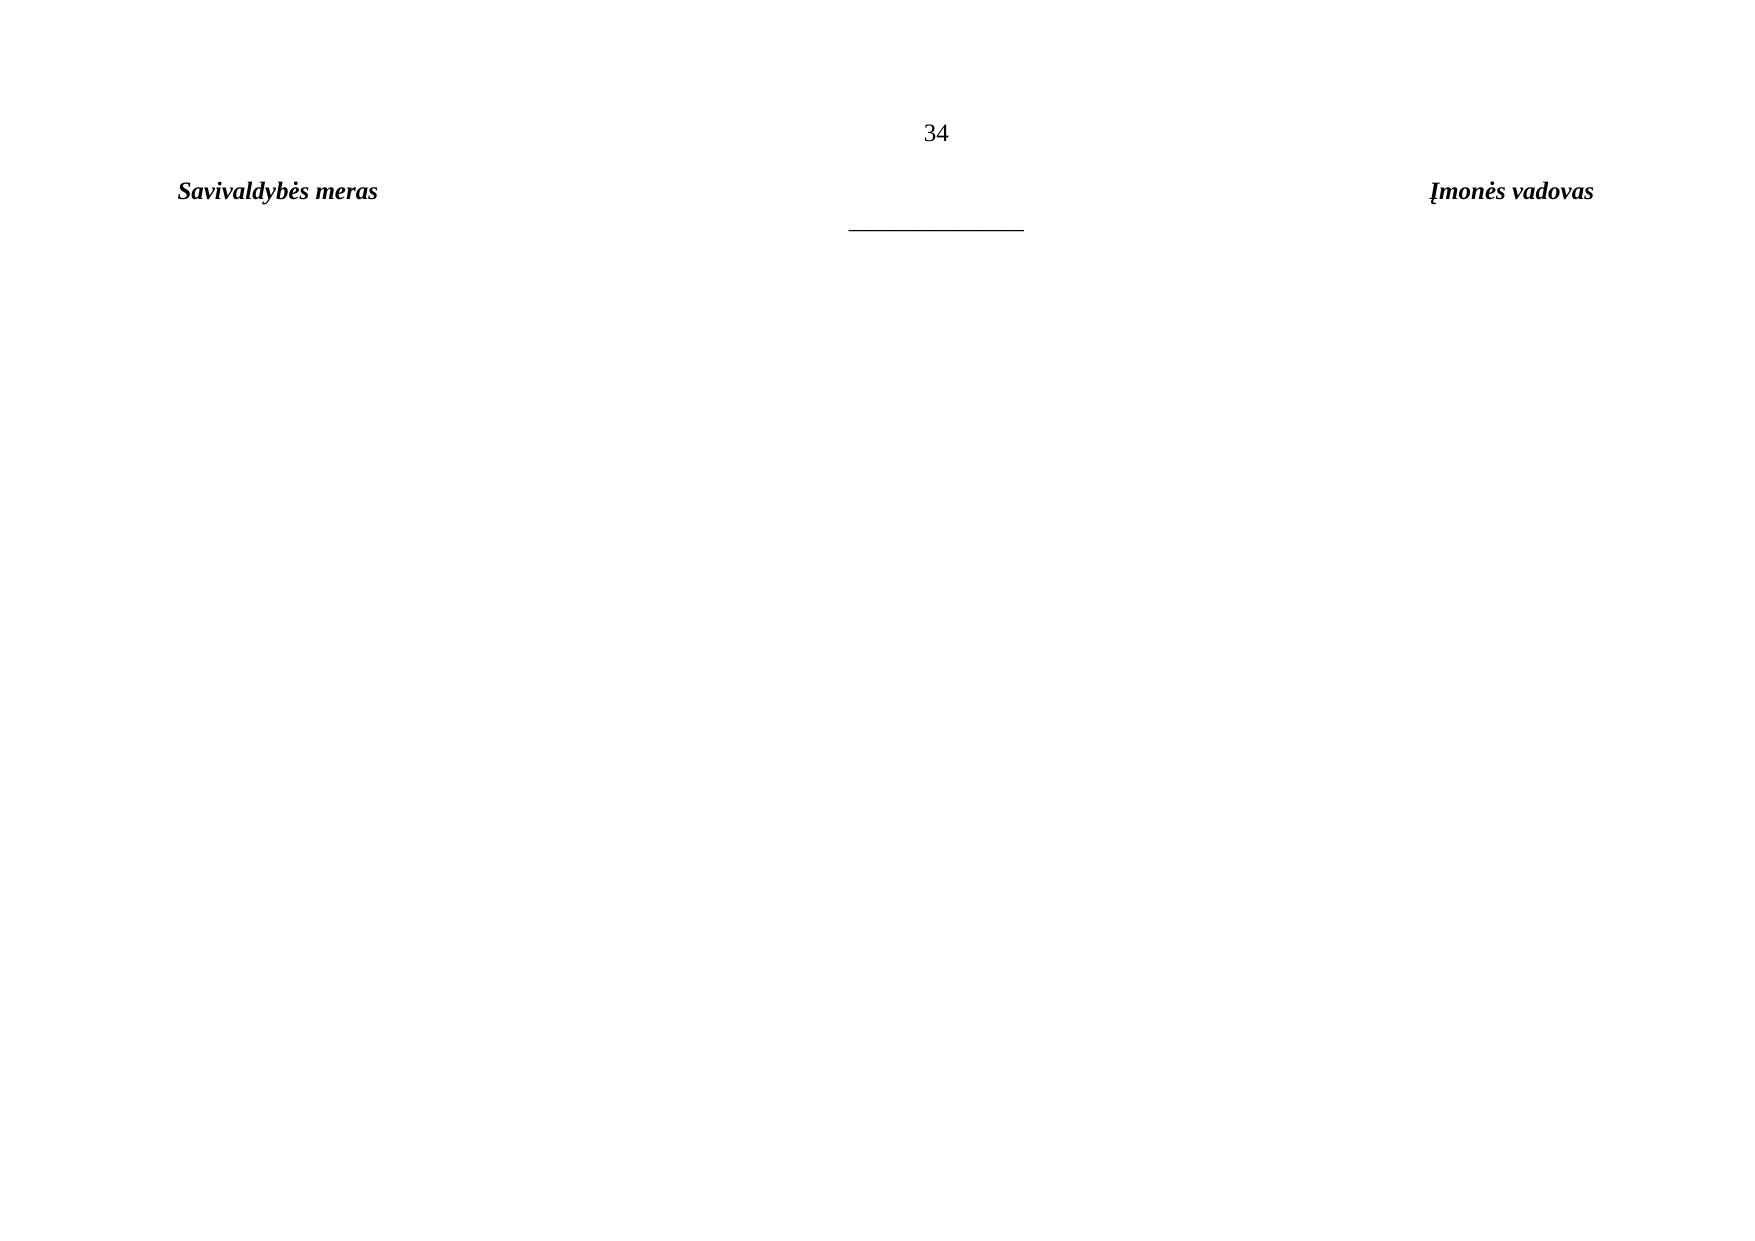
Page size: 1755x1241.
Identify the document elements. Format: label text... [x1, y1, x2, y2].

text Savivaldybės meras Įmonės vadovas [177, 176, 1695, 205]
text ______________ [177, 205, 1695, 234]
